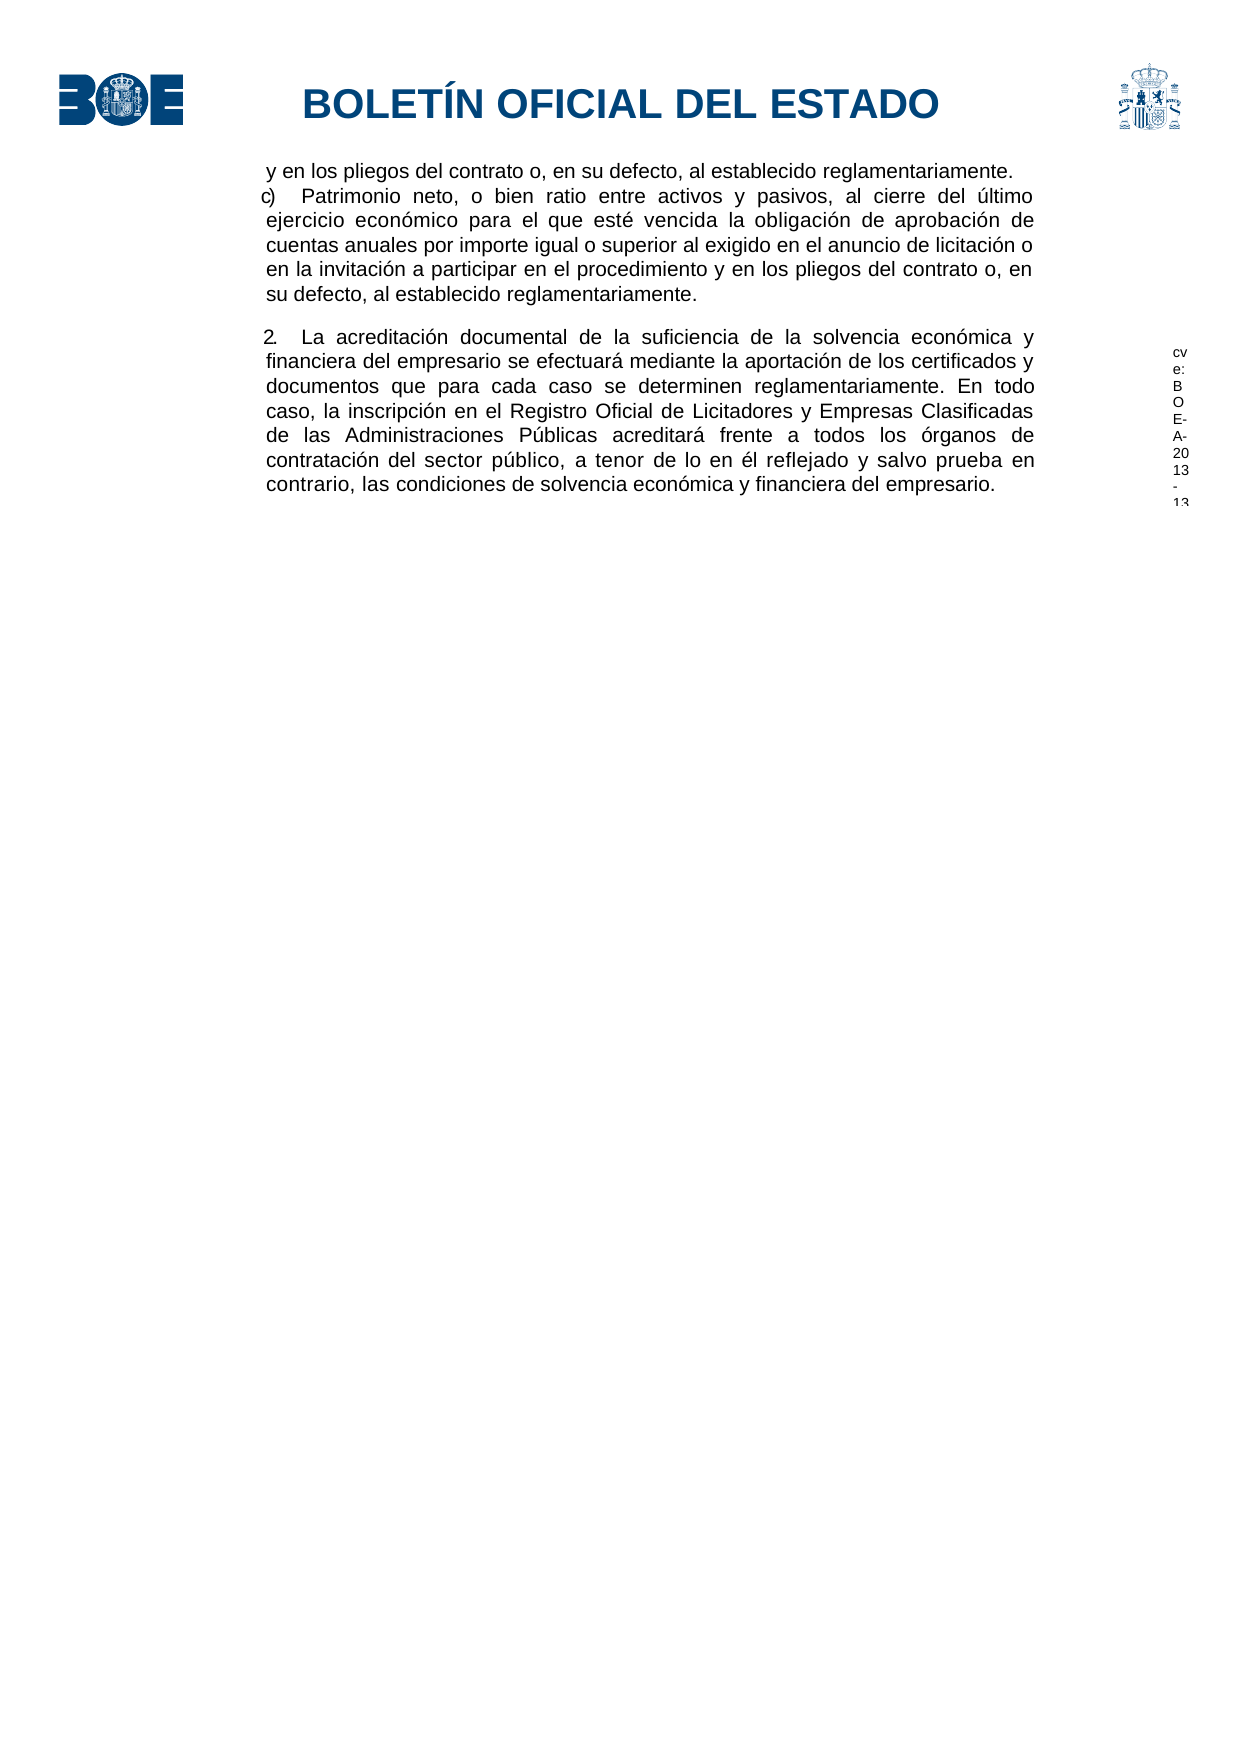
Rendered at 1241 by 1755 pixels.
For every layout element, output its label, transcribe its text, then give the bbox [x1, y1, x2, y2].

list y en los pliegos del contrato o, en su defecto, al establecido reglamentariamente. [225, 159, 1034, 183]
list Patrimonio neto, o bien ratio entre activos y pasivos, al cierre del último ejercicio económico para el que esté vencida la obligación de aprobación de cuentas anuales por importe igual o superior al exigido en el anuncio de licitación o en la invitación a participar en el procedimiento y en los pliegos del contrato o, en su defecto, al establecido reglamentariamente. [225, 183, 1034, 306]
list La acreditación documental de la suficiencia de la solvencia económica y financiera del empresario se efectuará mediante la aportación de los certificados y documentos que para cada caso se determinen reglamentariamente. En todo caso, la inscripción en el Registro Oficial de Licitadores y Empresas Clasificadas de las Administraciones Públicas acreditará frente a todos los órganos de contratación del sector público, a tenor de lo en él reflejado y salvo prueba en contrario, las condiciones de solvencia económica y financiera del empresario. [227, 325, 1035, 496]
list cve: BOE-A-2013-13722 [1173, 344, 1191, 505]
